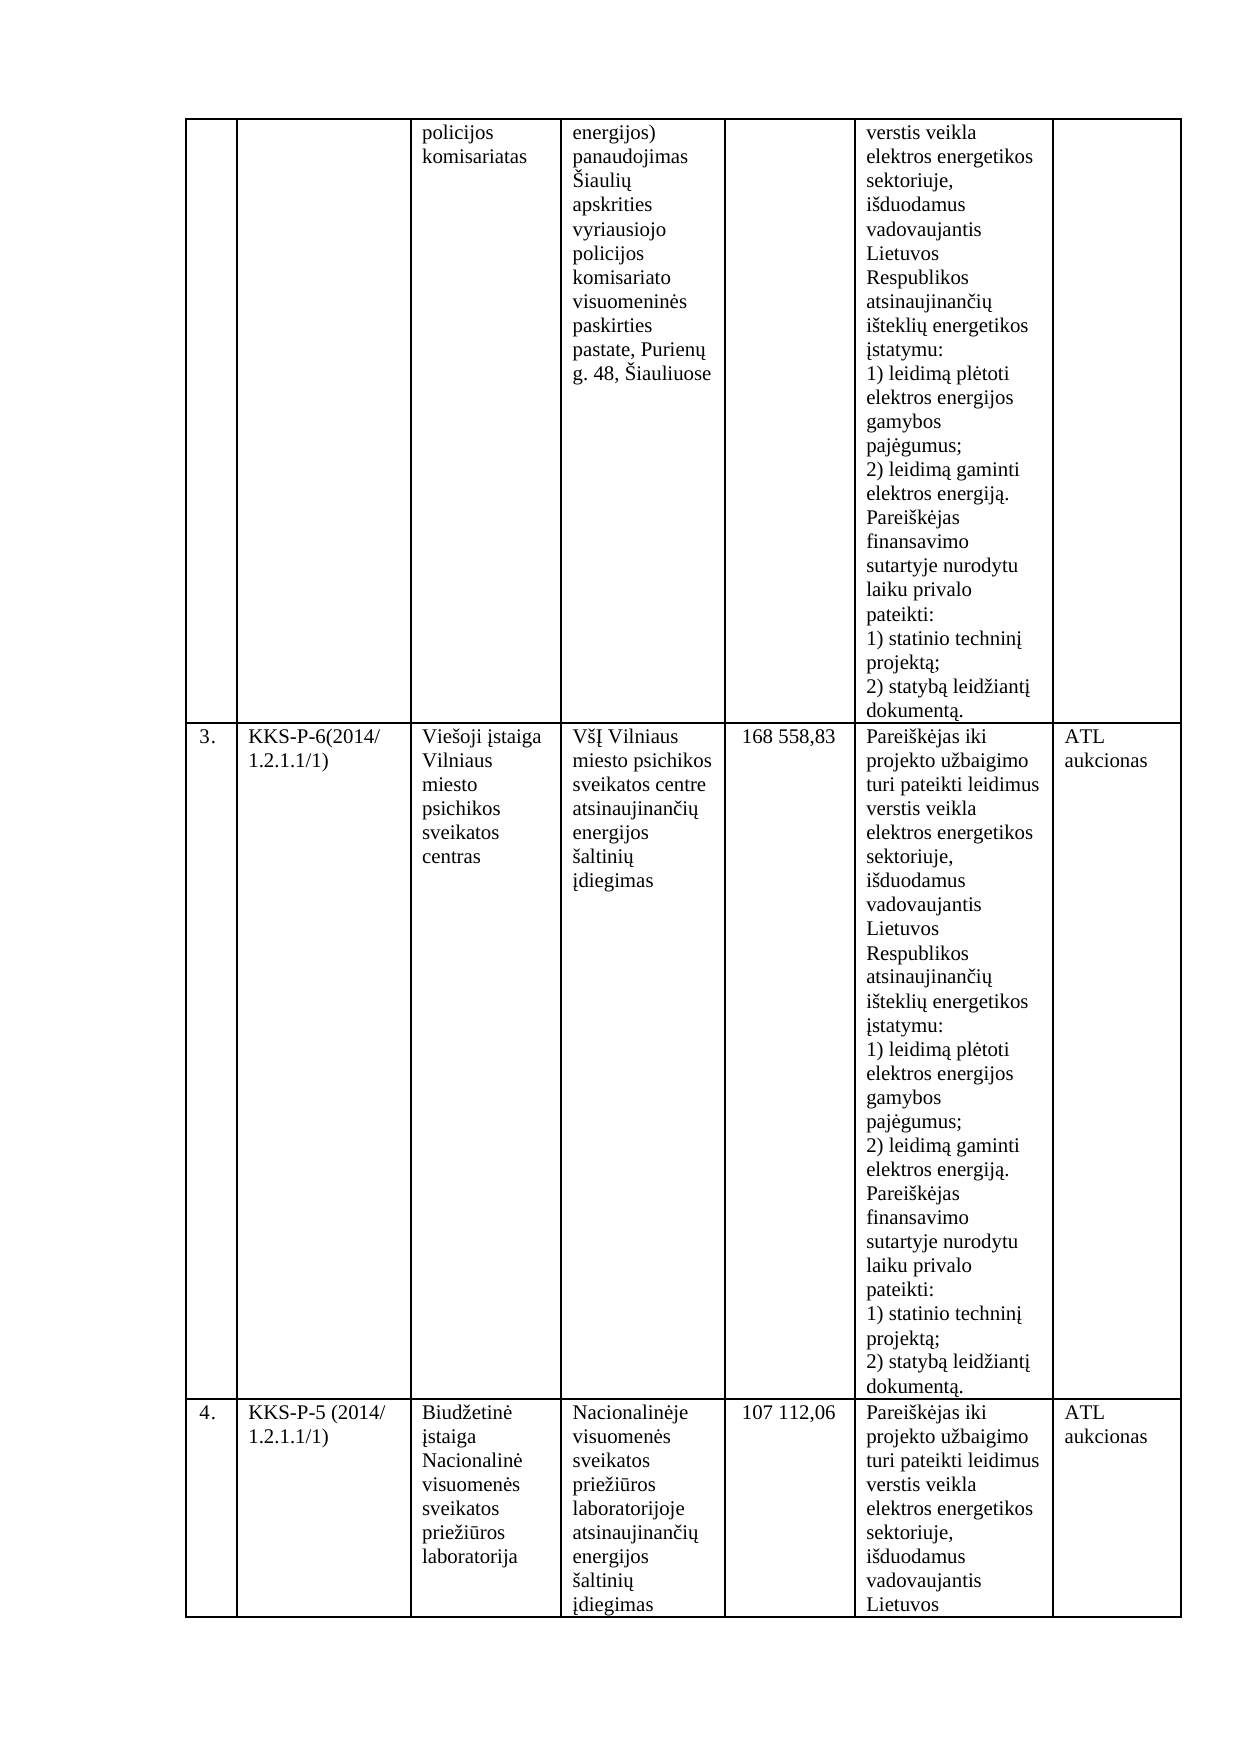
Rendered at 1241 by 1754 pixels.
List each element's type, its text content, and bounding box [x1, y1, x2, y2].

table_cell VšĮ Vilniaus miesto psichikos sveikatos centre atsinaujinančių energijos šaltinių įdiegimas [562, 724, 724, 1398]
table_cell ATL aukcionas [1054, 1400, 1180, 1616]
table_cell Viešoji įstaiga Vilniaus miesto psichikos sveikatos centras [412, 724, 560, 1398]
table_cell Pareiškėjas iki projekto užbaigimo turi pateikti leidimus verstis veikla elektros energetikos sektoriuje, išduodamus vadovaujantis Lietuvos [856, 1400, 1052, 1616]
table_cell KKS-P-5 (2014/ 1.2.1.1/1) [238, 1400, 410, 1616]
table_cell verstis veikla elektros energetikos sektoriuje, išduodamus vadovaujantis Lietuvos Respublikos atsinaujinančių išteklių energetikos įstatymu: 1) leidimą plėtoti elektros energijos gamybos pajėgumus; 2) leidimą gaminti elektros energiją. Pareiškėjas finansavimo sutartyje nurodytu laiku privalo pateikti: 1) statinio techninį projektą; 2) statybą leidžiantį dokumentą. [856, 120, 1052, 722]
table_cell Nacionalinėje visuomenės sveikatos priežiūros laboratorijoje atsinaujinančių energijos šaltinių įdiegimas [562, 1400, 724, 1616]
table_cell energijos) panaudojimas Šiaulių apskrities vyriausiojo policijos komisariato visuomeninės paskirties pastate, Purienų g. 48, Šiauliuose [562, 120, 724, 722]
table_cell KKS-P-6(2014/ 1.2.1.1/1) [238, 724, 410, 1398]
table_cell 107 112,06 [726, 1400, 854, 1616]
table_cell 4. [187, 1400, 236, 1616]
table_cell policijos komisariatas [412, 120, 560, 722]
table_cell 168 558,83 [726, 724, 854, 1398]
table_cell Pareiškėjas iki projekto užbaigimo turi pateikti leidimus verstis veikla elektros energetikos sektoriuje, išduodamus vadovaujantis Lietuvos Respublikos atsinaujinančių išteklių energetikos įstatymu: 1) leidimą plėtoti elektros energijos gamybos pajėgumus; 2) leidimą gaminti elektros energiją. Pareiškėjas finansavimo sutartyje nurodytu laiku privalo pateikti: 1) statinio techninį projektą; 2) statybą leidžiantį dokumentą. [856, 724, 1052, 1398]
table_cell [187, 120, 236, 722]
table_cell [726, 120, 854, 722]
table_cell Biudžetinė įstaiga Nacionalinė visuomenės sveikatos priežiūros laboratorija [412, 1400, 560, 1616]
table_cell [238, 120, 410, 722]
table_cell ATL aukcionas [1054, 724, 1180, 1398]
table_cell 3. [187, 724, 236, 1398]
table_cell [1054, 120, 1180, 722]
